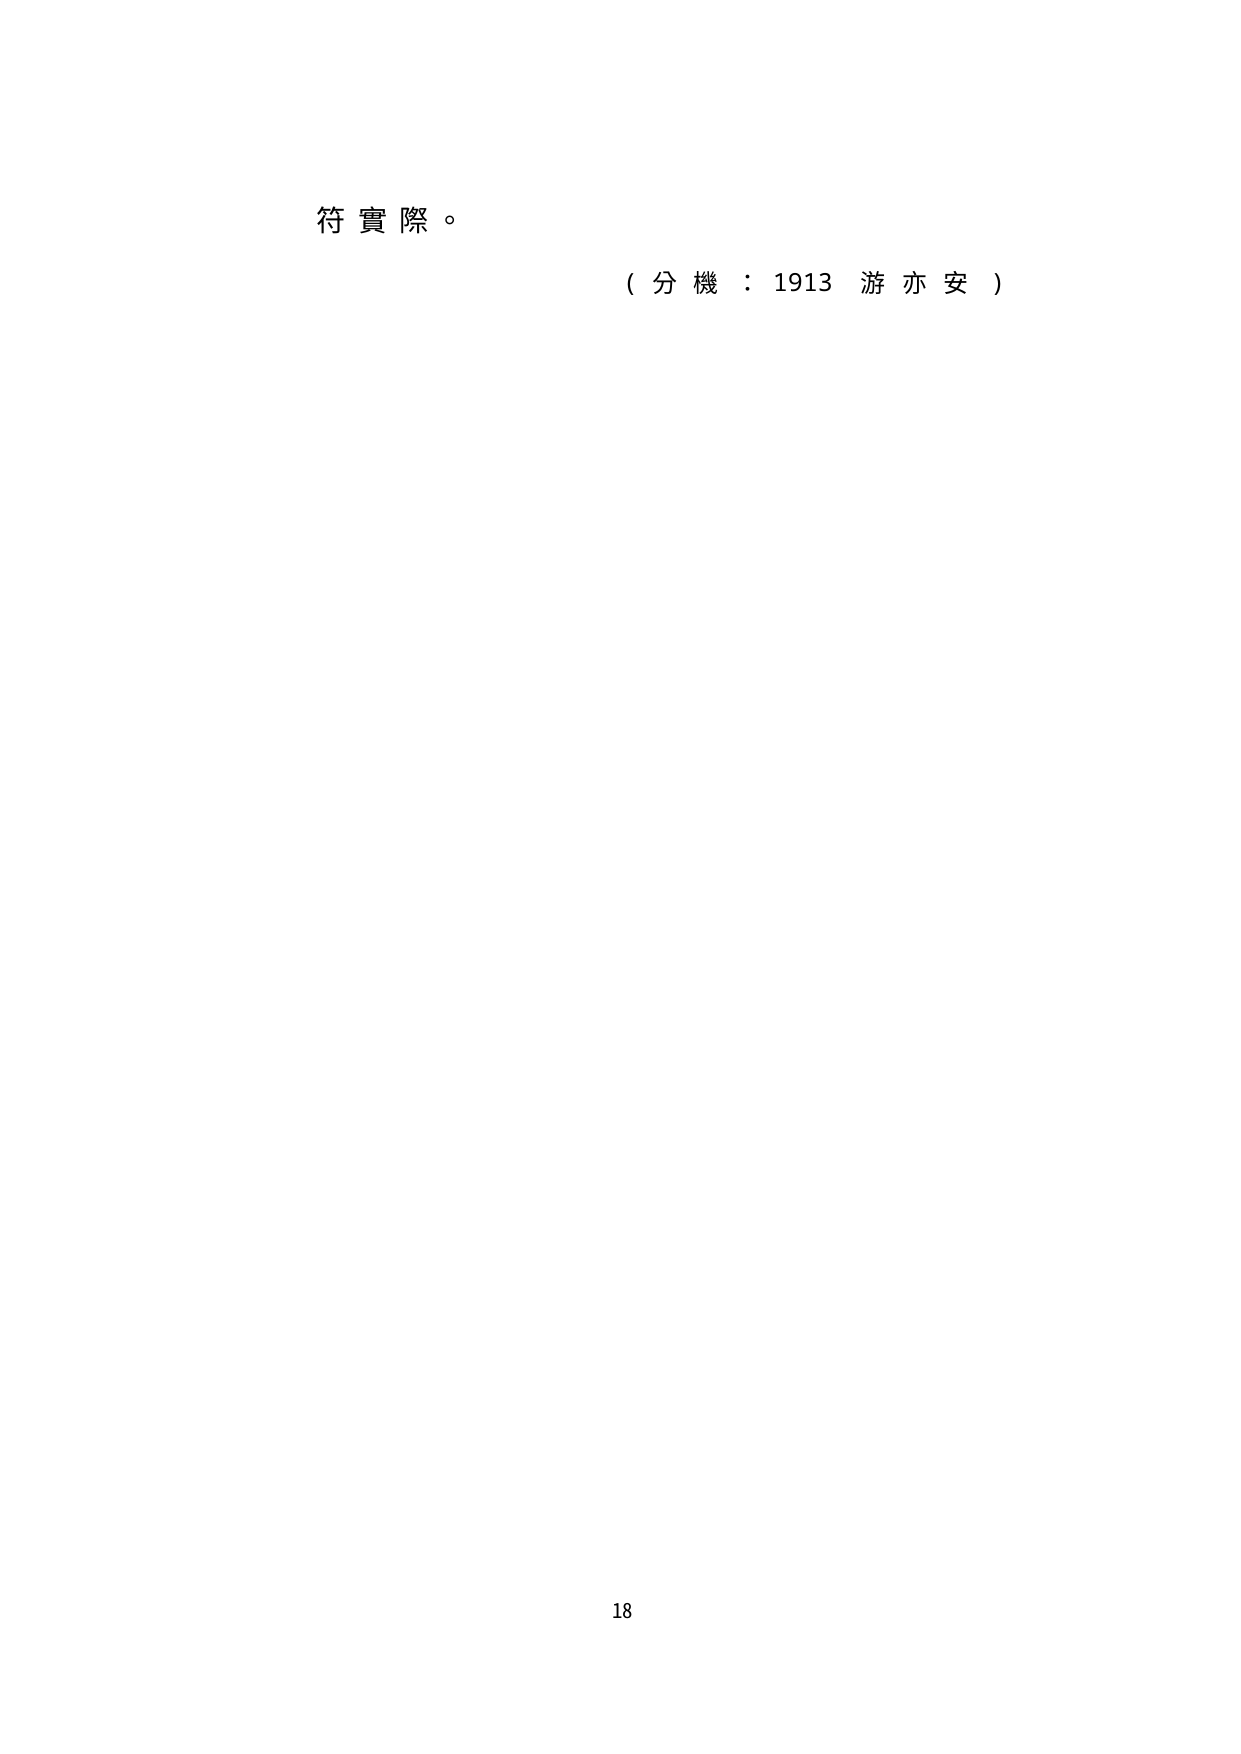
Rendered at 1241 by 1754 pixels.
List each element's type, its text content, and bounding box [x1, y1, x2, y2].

text (分機：1913 游亦安) [227, 240, 1018, 302]
text 綜上，依本院107年度預算審查決議，該基金「國外旅費」及「大陸地區旅費」僅得支應符合基金用途之業務，且須避免相同計畫分由基金及公務預算編列；而該基金108年度尚有與原能會主管各機關出國人員參加同一年會或會議經費，允應賡續檢討依本院決議辦理；另105至108年度大陸地區旅費執行率均欠佳，允宜加強檢討並覈實編列，俾符實際。 [286, 177, 1018, 240]
